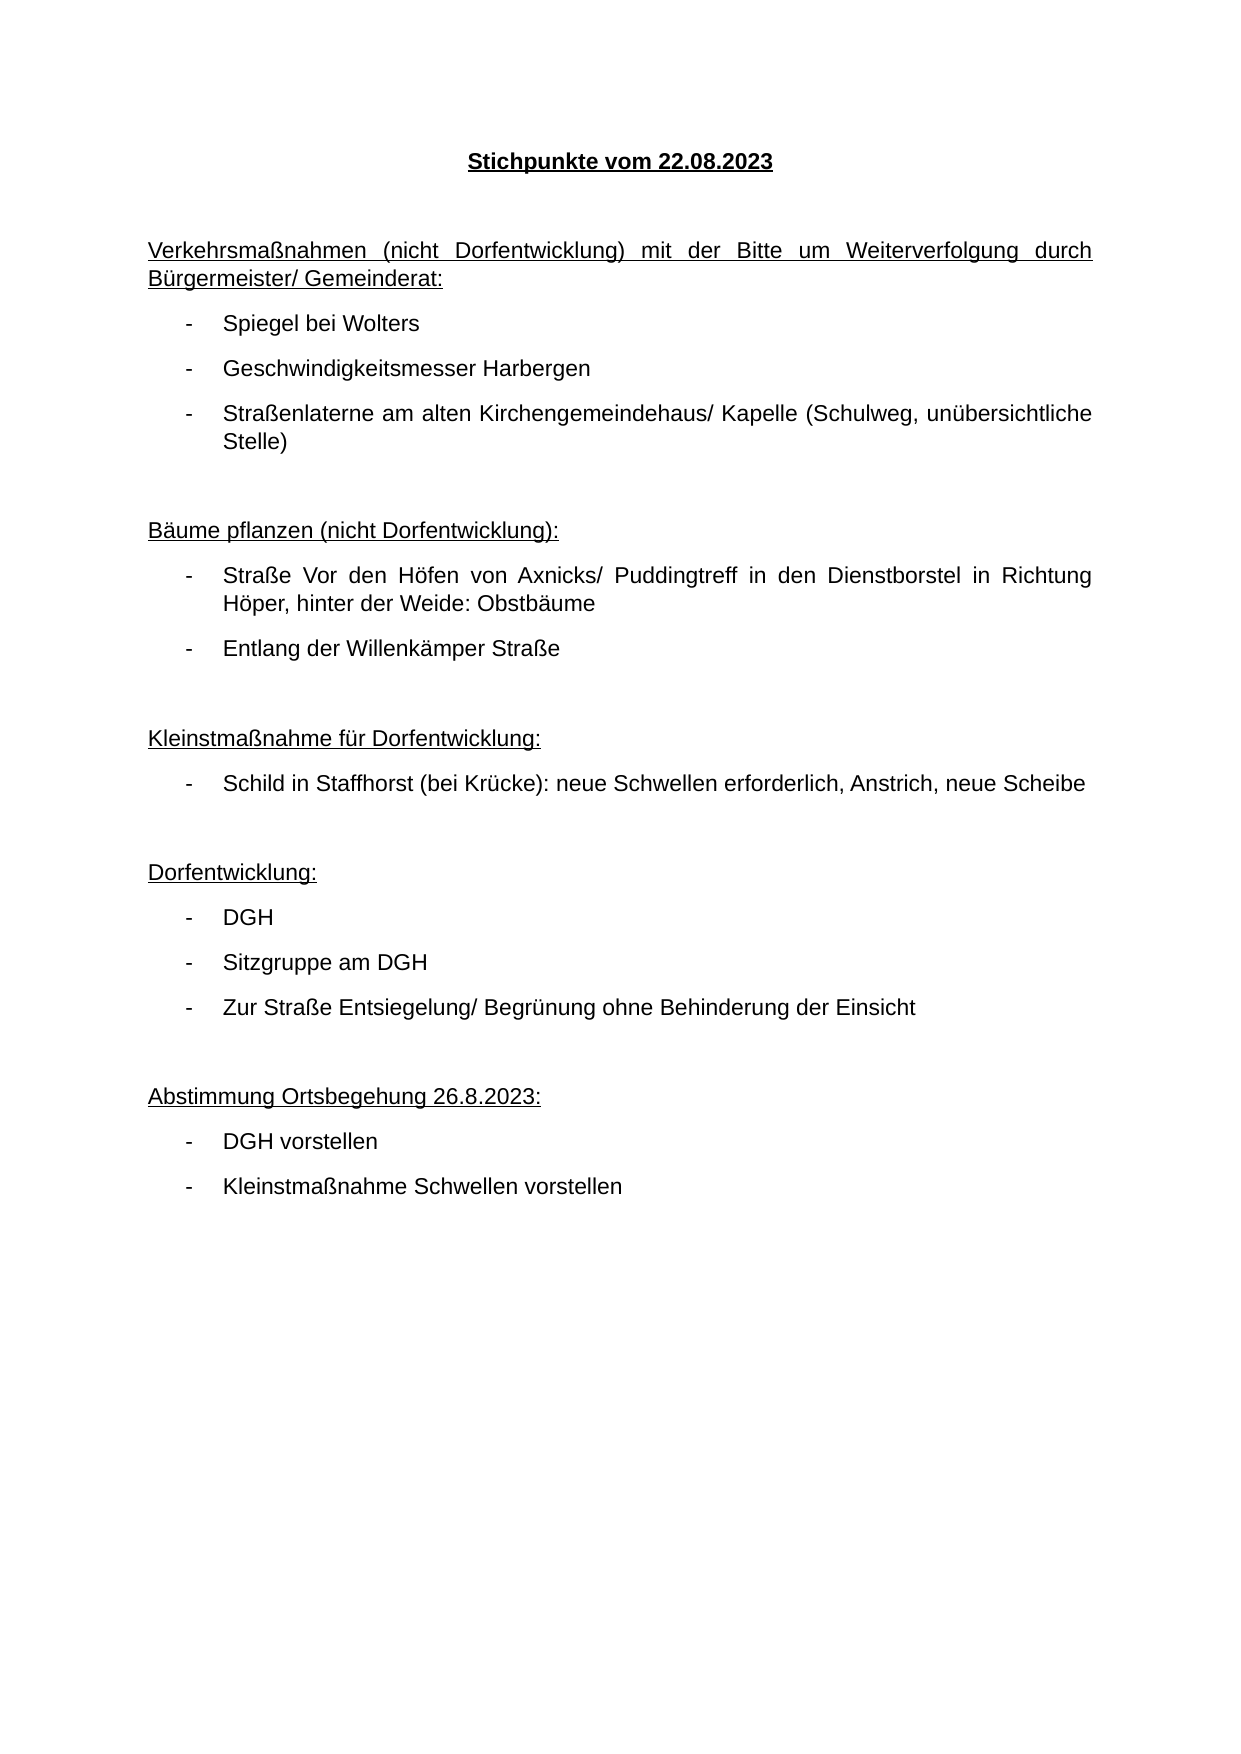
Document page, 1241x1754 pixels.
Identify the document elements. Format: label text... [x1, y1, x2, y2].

text Bäume pflanzen (nicht Dorfentwicklung): [148, 517, 1093, 544]
list Geschwindigkeitsmesser Harbergen [185, 355, 1093, 381]
list DGH [185, 904, 1093, 930]
list Zur Straße Entsiegelung/ Begrünung ohne Behinderung der Einsicht [185, 993, 1093, 1020]
list DGH vorstellen [185, 1128, 1093, 1154]
text Bürgermeister/ Gemeinderat: [148, 261, 1093, 292]
text Stichpunkte vom 22.08.2023 [148, 148, 1093, 174]
list Sitzgruppe am DGH [185, 949, 1093, 975]
text Verkehrsmaßnahmen (nicht Dorfentwicklung) mit der Bitte um Weiterverfolgung durch [148, 237, 1093, 260]
list Entlang der Willenkämper Straße [185, 635, 1093, 661]
list Straße Vor den Höfen von Axnicks/ Puddingtreff in den Dienstborstel in Richtung Höper, hinter der Weide: Obstbäume [185, 562, 1093, 617]
text Kleinstmaßnahme für Dorfentwicklung: [148, 725, 1093, 751]
list Schild in Staffhorst (bei Krücke): neue Schwellen erforderlich, Anstrich, neue Scheibe [185, 769, 1093, 796]
text Abstimmung Ortsbegehung 26.8.2023: [148, 1083, 1093, 1109]
list Spiegel bei Wolters [185, 310, 1093, 336]
text Dorfentwicklung: [148, 859, 1093, 885]
list Straßenlaterne am alten Kirchengemeindehaus/ Kapelle (Schulweg, unübersichtliche Stelle) [185, 400, 1093, 454]
list Kleinstmaßnahme Schwellen vorstellen [185, 1173, 1093, 1199]
